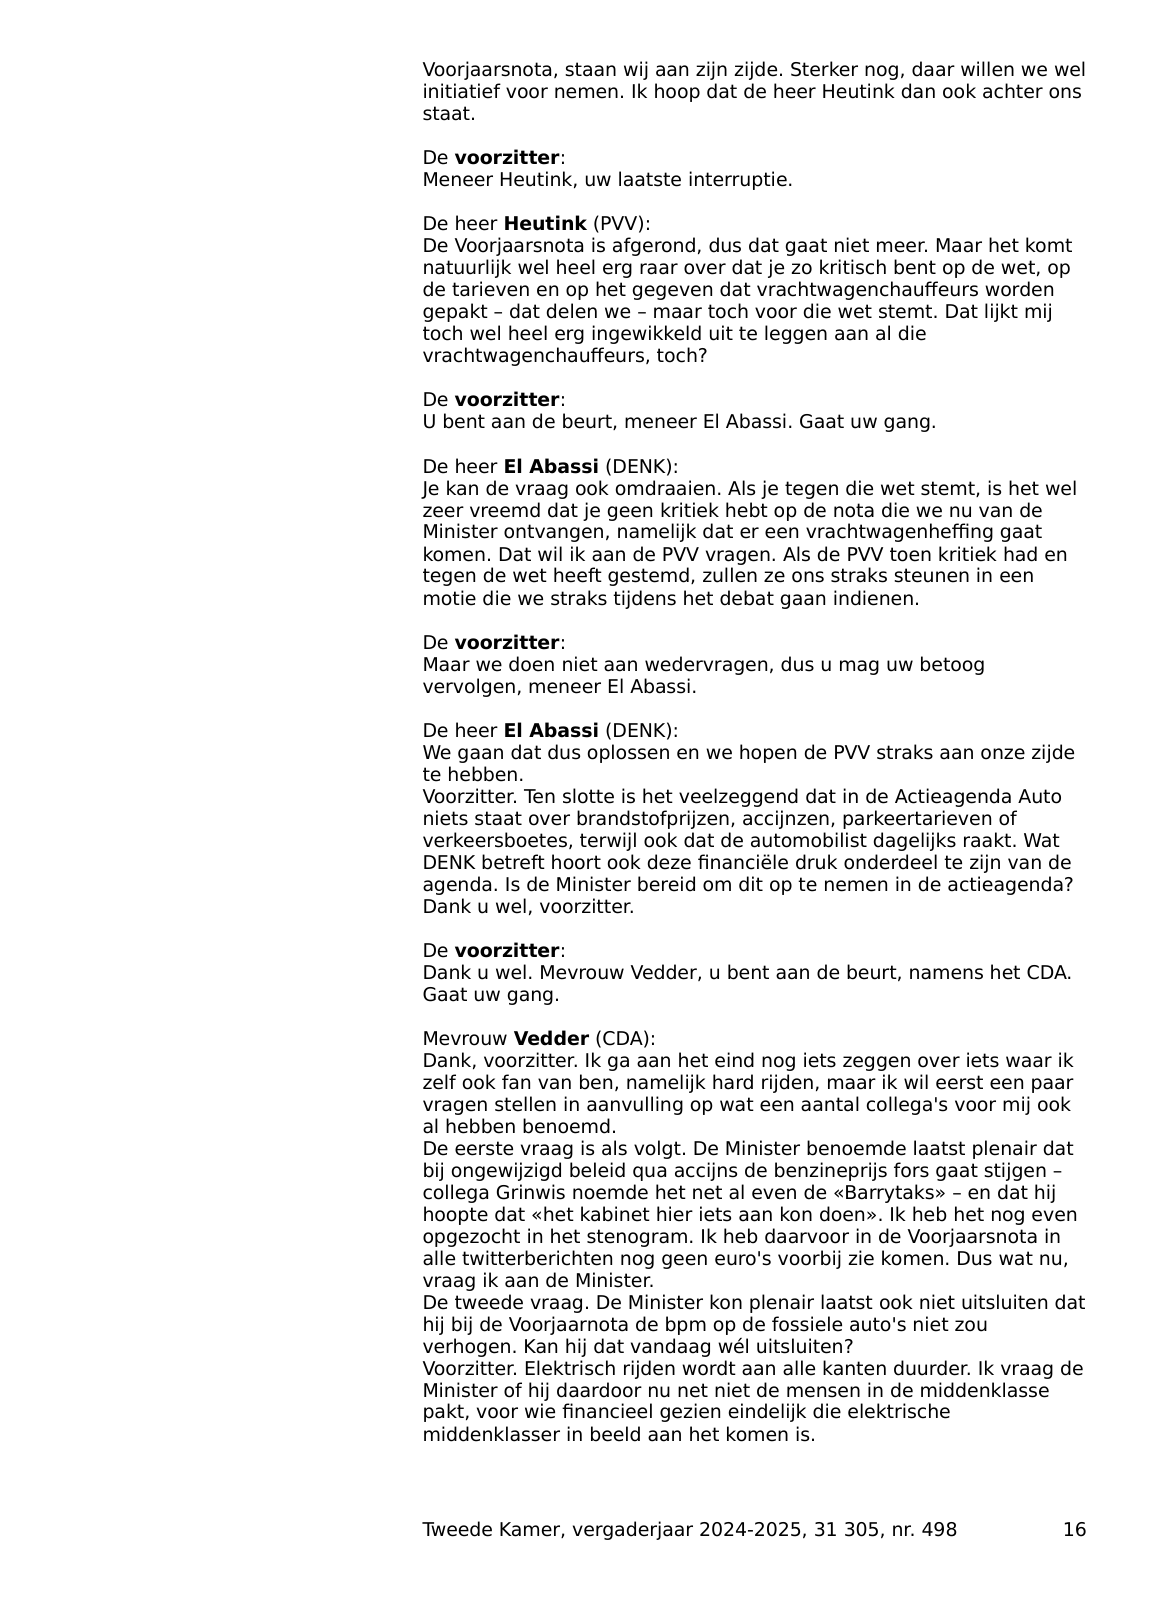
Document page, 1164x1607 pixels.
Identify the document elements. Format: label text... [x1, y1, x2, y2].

text Maar we doen niet aan wedervragen, dus u mag uw betoog vervolgen, meneer El Abassi. [422, 653, 1087, 697]
text Mevrouw Vedder (CDA): [422, 1028, 1087, 1050]
text We gaan dat dus oplossen en we hopen de PVV straks aan onze zijde te hebben. [422, 742, 1087, 786]
text De voorzitter: [422, 147, 1087, 169]
text Voorzitter. Ten slotte is het veelzeggend dat in de Actieagenda Auto niets staat over brandstofprijzen, accijnzen, parkeertarieven of verkeersboetes, terwijl ook dat de automobilist dagelijks raakt. Wat DENK betreft hoort ook deze financiële druk onderdeel te zijn van de agenda. Is de Minister bereid om dit op te nemen in de actieagenda? [422, 786, 1087, 896]
text Dank, voorzitter. Ik ga aan het eind nog iets zeggen over iets waar ik zelf ook fan van ben, namelijk hard rijden, maar ik wil eerst een paar vragen stellen in aanvulling op wat een aantal collega's voor mij ook al hebben benoemd. [422, 1050, 1087, 1138]
text Je kan de vraag ook omdraaien. Als je tegen die wet stemt, is het wel zeer vreemd dat je geen kritiek hebt op de nota die we nu van de Minister ontvangen, namelijk dat er een vrachtwagenheffing gaat komen. Dat wil ik aan de PVV vragen. Als de PVV toen kritiek had en tegen de wet heeft gestemd, zullen ze ons straks steunen in een motie die we straks tijdens het debat gaan indienen. [422, 477, 1087, 609]
text De heer El Abassi (DENK): [422, 720, 1087, 742]
text De voorzitter: [422, 632, 1087, 653]
text De Voorjaarsnota is afgerond, dus dat gaat niet meer. Maar het komt natuurlijk wel heel erg raar over dat je zo kritisch bent op de wet, op de tarieven en op het gegeven dat vrachtwagenchauffeurs worden gepakt – dat delen we – maar toch voor die wet stemt. Dat lijkt mij toch wel heel erg ingewikkeld uit te leggen aan al die vrachtwagenchauffeurs, toch? [422, 235, 1087, 367]
text Dank u wel, voorzitter. [422, 896, 1087, 917]
text De tweede vraag. De Minister kon plenair laatst ook niet uitsluiten dat hij bij de Voorjaarnota de bpm op de fossiele auto's niet zou verhogen. Kan hij dat vandaag wél uitsluiten? [422, 1292, 1087, 1357]
text De heer Heutink (PVV): [422, 213, 1087, 235]
text Meneer Heutink, uw laatste interruptie. [422, 169, 1087, 191]
text De heer El Abassi (DENK): [422, 456, 1087, 477]
text Voorzitter. Elektrisch rijden wordt aan alle kanten duurder. Ik vraag de Minister of hij daardoor nu net niet de mensen in de middenklasse pakt, voor wie financieel gezien eindelijk die elektrische middenklasser in beeld aan het komen is. [422, 1357, 1087, 1445]
text De voorzitter: [422, 940, 1087, 962]
text De eerste vraag is als volgt. De Minister benoemde laatst plenair dat bij ongewijzigd beleid qua accijns de benzineprijs fors gaat stijgen – collega Grinwis noemde het net al even de «Barrytaks» – en dat hij hoopte dat «het kabinet hier iets aan kon doen». Ik heb het nog even opgezocht in het stenogram. Ik heb daarvoor in de Voorjaarsnota in alle twitterberichten nog geen euro's voorbij zie komen. Dus wat nu, vraag ik aan de Minister. [422, 1138, 1087, 1292]
text U bent aan de beurt, meneer El Abassi. Gaat uw gang. [422, 411, 1087, 433]
text Voorjaarsnota, staan wij aan zijn zijde. Sterker nog, daar willen we wel initiatief voor nemen. Ik hoop dat de heer Heutink dan ook achter ons staat. [422, 59, 1087, 125]
text Dank u wel. Mevrouw Vedder, u bent aan de beurt, namens het CDA. Gaat uw gang. [422, 962, 1087, 1006]
text De voorzitter: [422, 389, 1087, 411]
